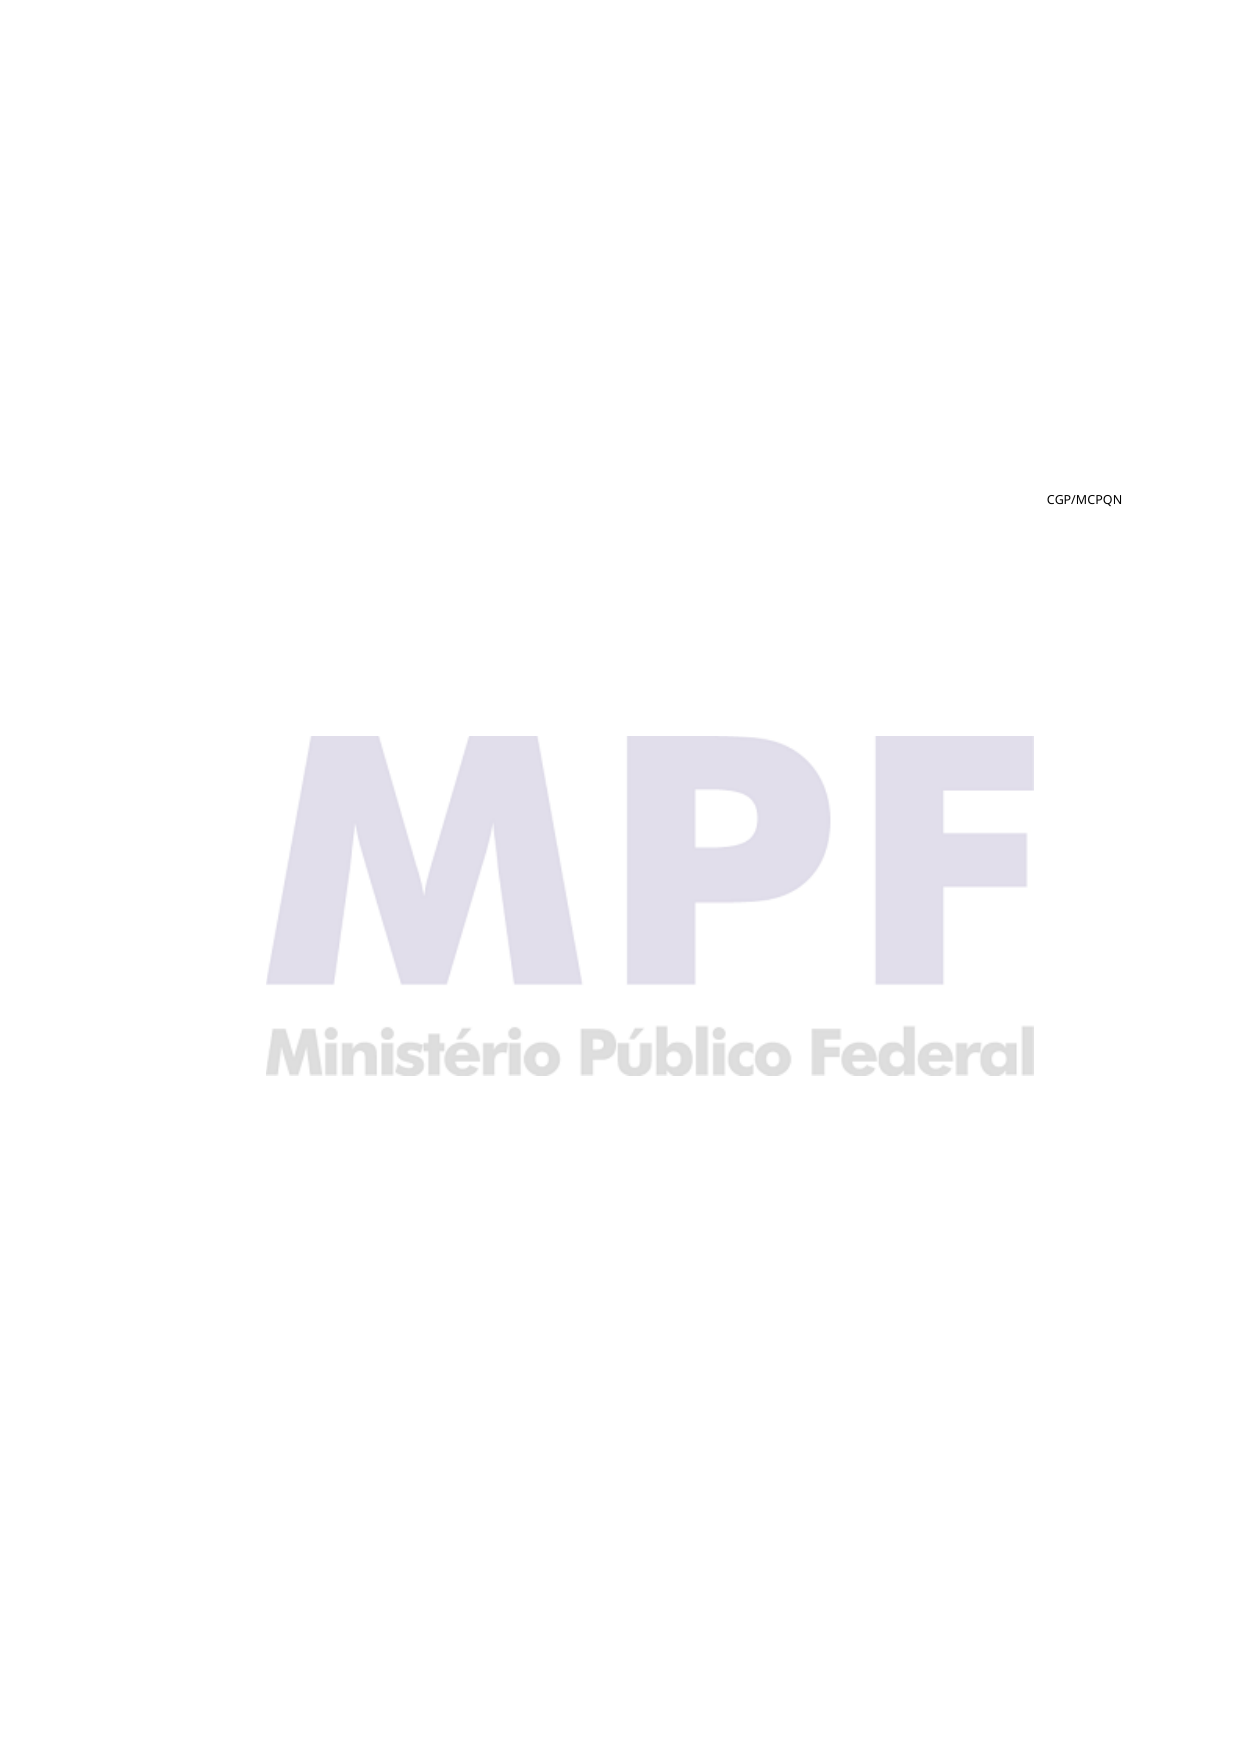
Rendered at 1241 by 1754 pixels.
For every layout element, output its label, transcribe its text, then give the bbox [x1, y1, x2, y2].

text CGP/MCPQN [177, 491, 1122, 508]
picture [266, 736, 1034, 1076]
